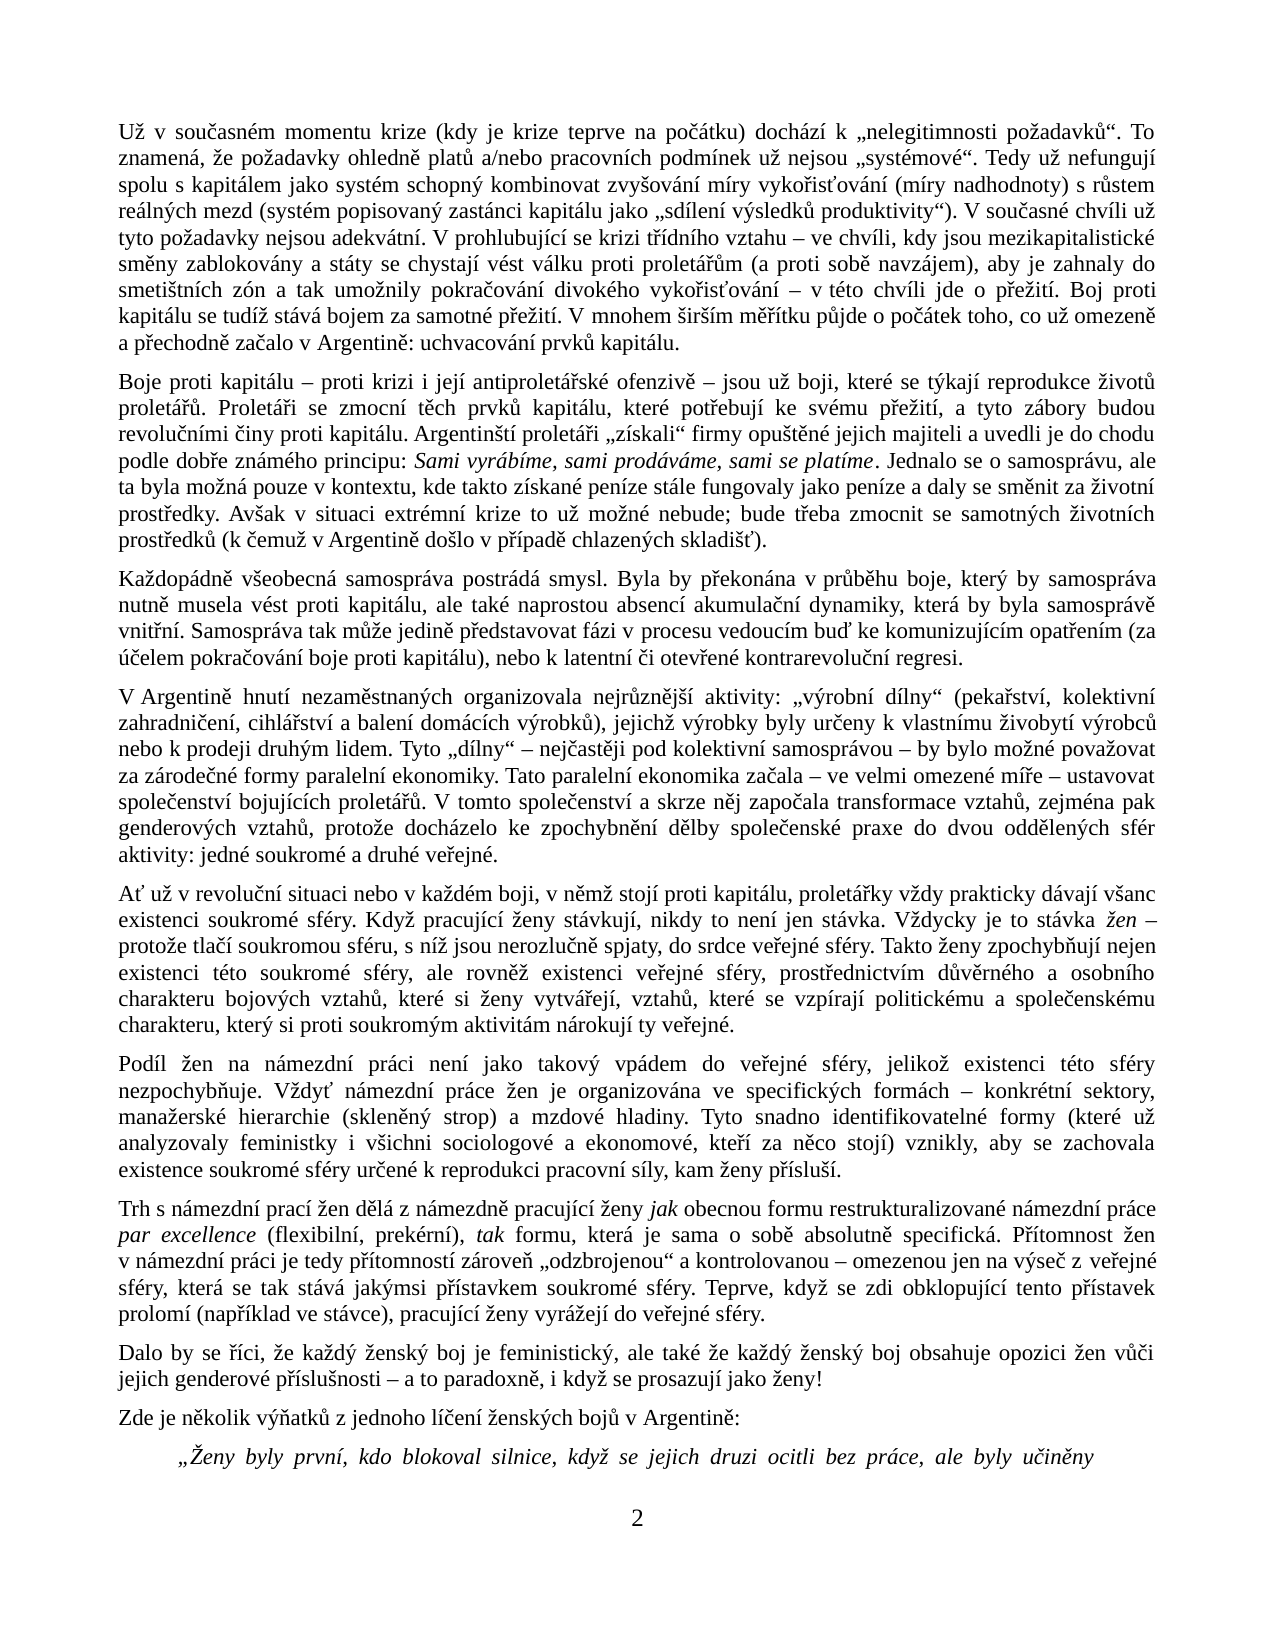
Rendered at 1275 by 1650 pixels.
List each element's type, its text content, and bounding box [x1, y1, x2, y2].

text Ať už v revoluční situaci nebo v každém boji, v němž stojí proti kapitálu, proletářky vždy prakticky dávají všanc existenci soukromé sféry. Když pracující ženy stávkují, nikdy to není jen stávka. Vždycky je to stávka žen – protože tlačí soukromou sféru, s níž jsou nerozlučně spjaty, do srdce veřejné sféry. Takto ženy zpochybňují nejen existenci této soukromé sféry, ale rovněž existenci veřejné sféry, prostřednictvím důvěrného a osobního charakteru bojových vztahů, které si ženy vytvářejí, vztahů, které se vzpírají politickému a společenskému charakteru, který si proti soukromým aktivitám nárokují ty veřejné. [118, 880, 1157, 1038]
text V Argentině hnutí nezaměstnaných organizovala nejrůznější aktivity: „výrobní dílny“ (pekařství, kolektivní zahradničení, cihlářství a balení domácích výrobků), jejichž výrobky byly určeny k vlastnímu živobytí výrobců nebo k prodeji druhým lidem. Tyto „dílny“ – nejčastěji pod kolektivní samosprávou – by bylo možné považovat za zárodečné formy paralelní ekonomiky. Tato paralelní ekonomika začala – ve velmi omezené míře – ustavovat společenství bojujících proletářů. V tomto společenství a skrze něj započala transformace vztahů, zejména pak genderových vztahů, protože docházelo ke zpochybnění dělby společenské praxe do dvou oddělených sfér aktivity: jedné soukromé a druhé veřejné. [118, 683, 1157, 867]
text Trh s námezdní prací žen dělá z námezdně pracující ženy jak obecnou formu restrukturalizované námezdní práce par excellence (flexibilní, prekérní), tak formu, která je sama o sobě absolutně specifická. Přítomnost žen v námezdní práci je tedy přítomností zároveň „odzbrojenou“ a kontrolovanou – omezenou jen na výseč z veřejné sféry, která se tak stává jakýmsi přístavkem soukromé sféry. Teprve, když se zdi obklopující tento přístavek prolomí (například ve stávce), pracující ženy vyrážejí do veřejné sféry. [118, 1194, 1157, 1326]
text „Ženy byly první, kdo blokoval silnice, když se jejich druzi ocitli bez práce, ale byly učiněny [177, 1443, 1098, 1469]
text Boje proti kapitálu – proti krizi i její antiproletářské ofenzivě – jsou už boji, které se týkají reprodukce životů proletářů. Proletáři se zmocní těch prvků kapitálu, které potřebují ke svému přežití, a tyto zábory budou revolučními činy proti kapitálu. Argentinští proletáři „získali“ firmy opuštěné jejich majiteli a uvedli je do chodu podle dobře známého principu: Sami vyrábíme, sami prodáváme, sami se platíme. Jednalo se o samosprávu, ale ta byla možná pouze v kontextu, kde takto získané peníze stále fungovaly jako peníze a daly se směnit za životní prostředky. Avšak v situaci extrémní krize to už možné nebude; bude třeba zmocnit se samotných životních prostředků (k čemuž v Argentině došlo v případě chlazených skladišť). [118, 368, 1157, 552]
text Zde je několik výňatků z jednoho líčení ženských bojů v Argentině: [118, 1404, 1157, 1430]
text Dalo by se říci, že každý ženský boj je feministický, ale také že každý ženský boj obsahuje opozici žen vůči jejich genderové příslušnosti – a to paradoxně, i když se prosazují jako ženy! [118, 1339, 1157, 1392]
text Každopádně všeobecná samospráva postrádá smysl. Byla by překonána v průběhu boje, který by samospráva nutně musela vést proti kapitálu, ale také naprostou absencí akumulační dynamiky, která by byla samosprávě vnitřní. Samospráva tak může jedině představovat fázi v procesu vedoucím buď ke komunizujícím opatřením (za účelem pokračování boje proti kapitálu), nebo k latentní či otevřené kontrarevoluční regresi. [118, 565, 1157, 670]
text Podíl žen na námezdní práci není jako takový vpádem do veřejné sféry, jelikož existenci této sféry nezpochybňuje. Vždyť námezdní práce žen je organizována ve specifických formách – konkrétní sektory, manažerské hierarchie (skleněný strop) a mzdové hladiny. Tyto snadno identifikovatelné formy (které už analyzovaly feministky i všichni sociologové a ekonomové, kteří za něco stojí) vznikly, aby se zachovala existence soukromé sféry určené k reprodukci pracovní síly, kam ženy přísluší. [118, 1050, 1157, 1182]
text Už v současném momentu krize (kdy je krize teprve na počátku) dochází k „nelegitimnosti požadavků“. To znamená, že požadavky ohledně platů a/nebo pracovních podmínek už nejsou „systémové“. Tedy už nefungují spolu s kapitálem jako systém schopný kombinovat zvyšování míry vykořisťování (míry nadhodnoty) s růstem reálných mezd (systém popisovaný zastánci kapitálu jako „sdílení výsledků produktivity“). V současné chvíli už tyto požadavky nejsou adekvátní. V prohlubující se krizi třídního vztahu – ve chvíli, kdy jsou mezikapitalistické směny zablokovány a státy se chystají vést válku proti proletářům (a proti sobě navzájem), aby je zahnaly do smetištních zón a tak umožnily pokračování divokého vykořisťování – v této chvíli jde o přežití. Boj proti kapitálu se tudíž stává bojem za samotné přežití. V mnohem širším měřítku půjde o počátek toho, co už omezeně a přechodně začalo v Argentině: uchvacování prvků kapitálu. [118, 118, 1157, 355]
